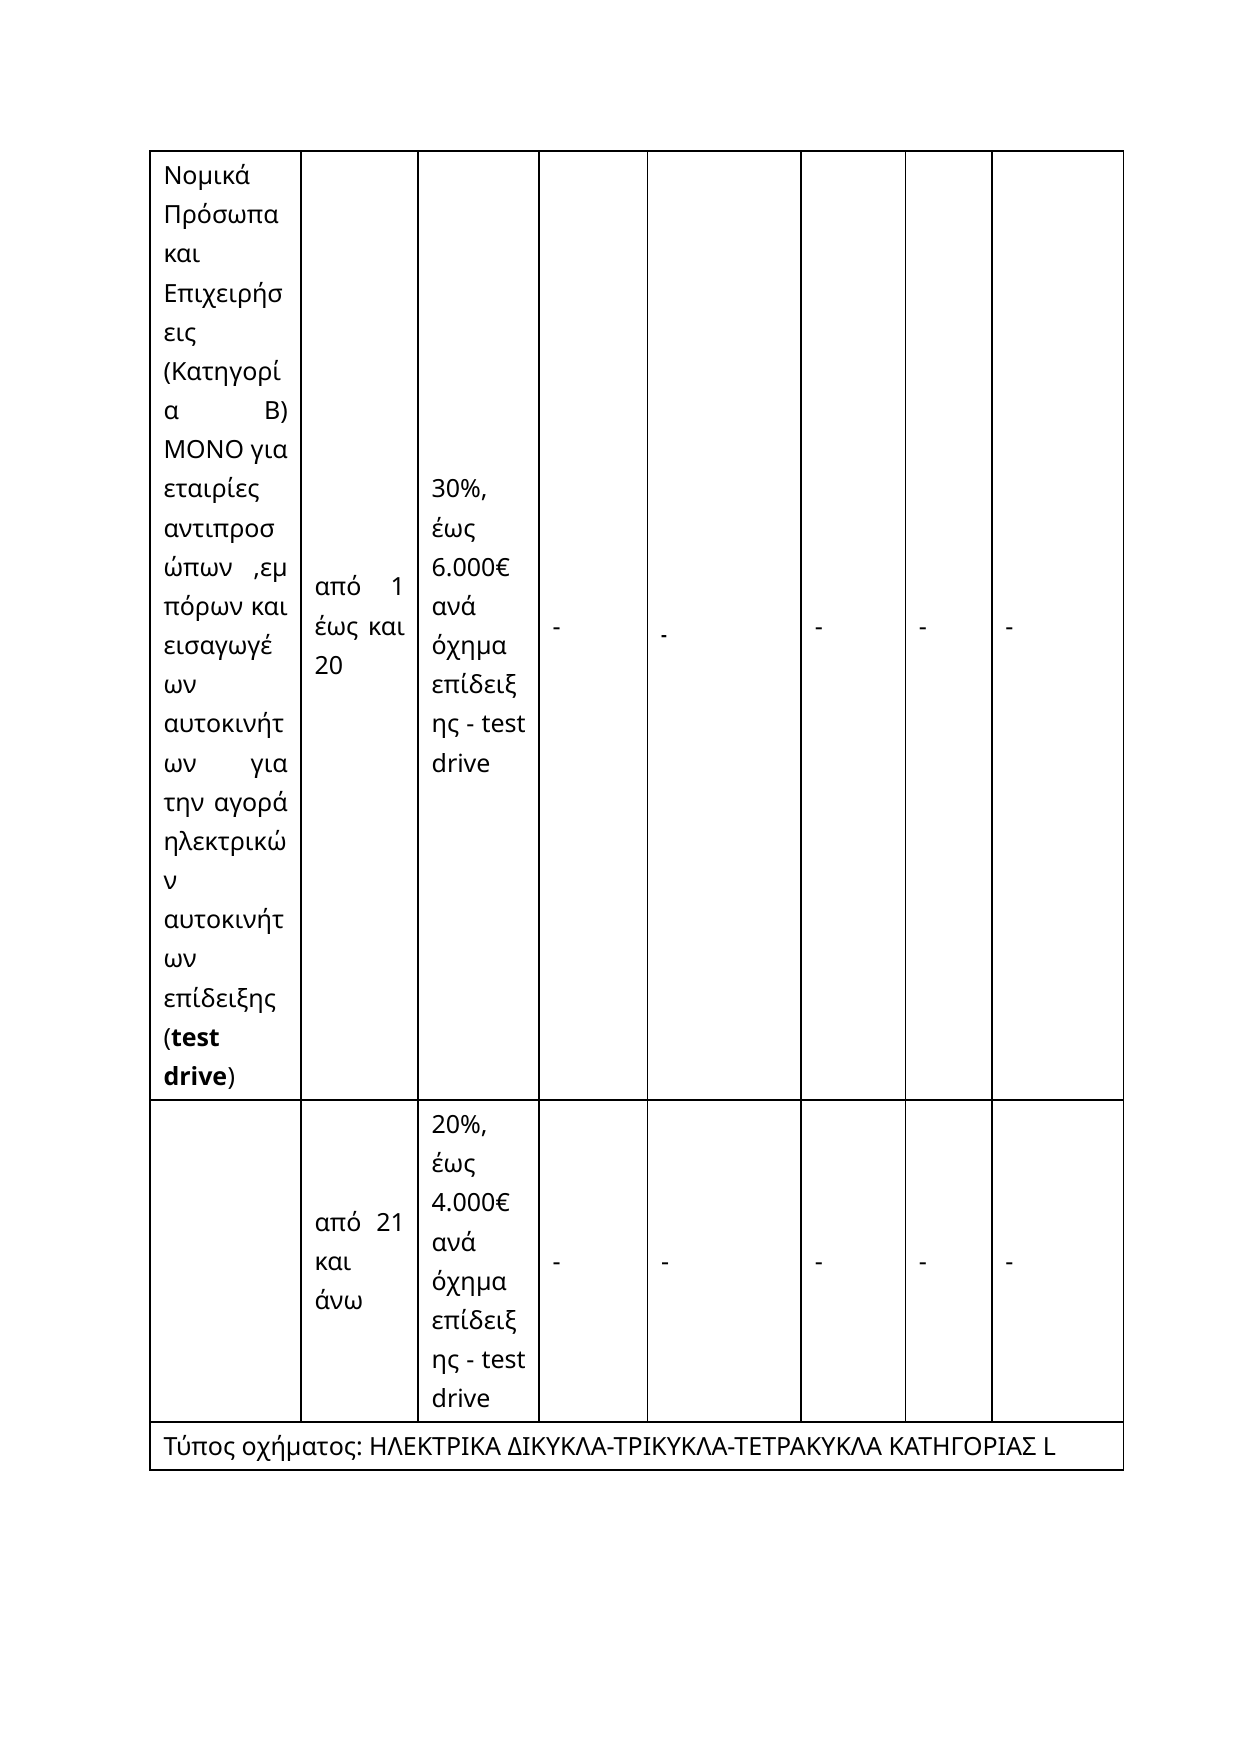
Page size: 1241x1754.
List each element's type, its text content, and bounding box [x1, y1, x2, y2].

table_cell - [648, 1101, 800, 1421]
table_cell - [993, 1101, 1123, 1421]
table_cell 20%, έως 4.000€ ανά όχημα επίδειξης - test drive [419, 1101, 538, 1421]
table_cell - [540, 1101, 647, 1421]
table_cell - [648, 152, 800, 1099]
table_cell - [993, 152, 1123, 1099]
table_cell [151, 1101, 300, 1421]
table_cell - [802, 1101, 905, 1421]
table_cell από 21 και άνω [302, 1101, 417, 1421]
table_cell - [540, 152, 647, 1099]
table_cell από 1 έως και 20 [302, 152, 417, 1099]
table_cell Νομικά Πρόσωπα και Επιχειρήσεις (Κατηγορία Β) ΜΟΝΟ για εταιρίες αντιπροσώπων ,εμπόρων και εισαγωγέων αυτοκινήτων για την αγορά ηλεκτρικών αυτοκινήτων επίδειξης (test drive) [151, 152, 300, 1099]
table_cell - [906, 1101, 991, 1421]
table_cell - [802, 152, 905, 1099]
table_cell 30%, έως 6.000€ ανά όχημα επίδειξης - test drive [419, 152, 538, 1099]
table_cell Τύπος οχήματος: ΗΛΕΚΤΡΙΚΑ ΔΙΚΥΚΛΑ-ΤΡΙΚΥΚΛΑ-ΤΕΤΡΑΚΥΚΛΑ ΚΑΤΗΓΟΡΙΑΣ L [151, 1423, 1123, 1469]
table_cell - [906, 152, 991, 1099]
